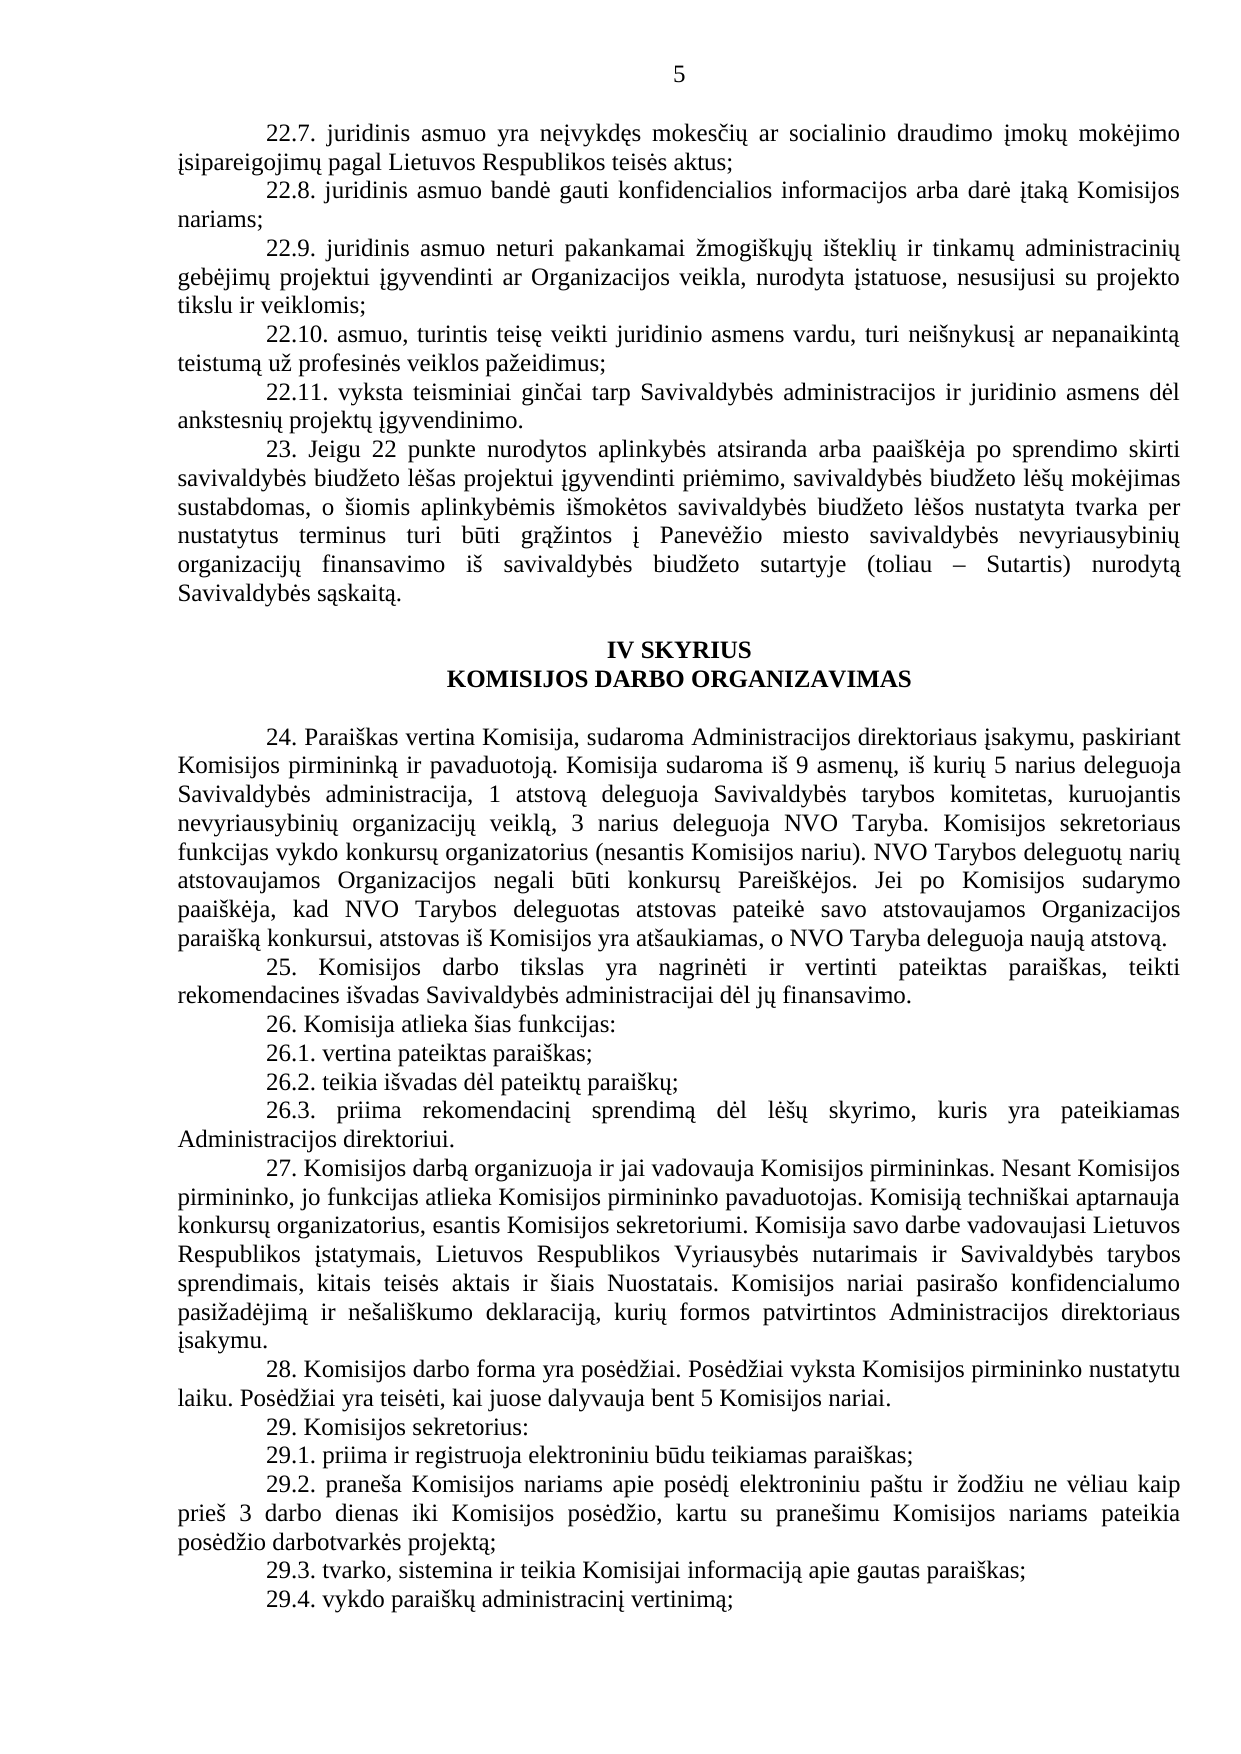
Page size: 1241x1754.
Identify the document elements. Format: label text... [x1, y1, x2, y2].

text 23. Jeigu 22 punkte nurodytos aplinkybės atsiranda arba paaiškėja po sprendimo skirti savivaldybės biudžeto lėšas projektui įgyvendinti priėmimo, savivaldybės biudžeto lėšų mokėjimas sustabdomas, o šiomis aplinkybėmis išmokėtos savivaldybės biudžeto lėšos nustatyta tvarka per nustatytus terminus turi būti grąžintos į Panevėžio miesto savivaldybės nevyriausybinių organizacijų finansavimo iš savivaldybės biudžeto sutartyje (toliau – Sutartis) nurodytą Savivaldybės sąskaitą. [177, 434, 1181, 607]
text 22.10. asmuo, turintis teisę veikti juridinio asmens vardu, turi neišnykusį ar nepanaikintą teistumą už profesinės veiklos pažeidimus; [177, 319, 1181, 377]
text 22.7. juridinis asmuo yra neįvykdęs mokesčių ar socialinio draudimo įmokų mokėjimo įsipareigojimų pagal Lietuvos Respublikos teisės aktus; [177, 118, 1181, 176]
text 26. Komisija atlieka šias funkcijas: [177, 1009, 1181, 1038]
text 29.1. priima ir registruoja elektroniniu būdu teikiamas paraiškas; [177, 1441, 1181, 1469]
text 29.3. tvarko, sistemina ir teikia Komisijai informaciją apie gautas paraiškas; [177, 1556, 1181, 1584]
text 22.11. vyksta teisminiai ginčai tarp Savivaldybės administracijos ir juridinio asmens dėl ankstesnių projektų įgyvendinimo. [177, 377, 1181, 434]
text 26.1. vertina pateiktas paraiškas; [177, 1038, 1181, 1067]
text 29. Komisijos sekretorius: [177, 1412, 1181, 1441]
text 26.2. teikia išvadas dėl pateiktų paraiškų; [177, 1067, 1181, 1096]
text 29.4. vykdo paraiškų administracinį vertinimą; [177, 1584, 1181, 1613]
text 29.2. praneša Komisijos nariams apie posėdį elektroniniu paštu ir žodžiu ne vėliau kaip prieš 3 darbo dienas iki Komisijos posėdžio, kartu su pranešimu Komisijos nariams pateikia posėdžio darbotvarkės projektą; [177, 1469, 1181, 1556]
text 24. Paraiškas vertina Komisija, sudaroma Administracijos direktoriaus įsakymu, paskiriant Komisijos pirmininką ir pavaduotoją. Komisija sudaroma iš 9 asmenų, iš kurių 5 narius deleguoja Savivaldybės administracija, 1 atstovą deleguoja Savivaldybės tarybos komitetas, kuruojantis nevyriausybinių organizacijų veiklą, 3 narius deleguoja NVO Taryba. Komisijos sekretoriaus funkcijas vykdo konkursų organizatorius (nesantis Komisijos nariu). NVO Tarybos deleguotų narių atstovaujamos Organizacijos negali būti konkursų Pareiškėjos. Jei po Komisijos sudarymo paaiškėja, kad NVO Tarybos deleguotas atstovas pateikė savo atstovaujamos Organizacijos paraišką konkursui, atstovas iš Komisijos yra atšaukiamas, o NVO Taryba deleguoja naują atstovą. [177, 722, 1181, 952]
text IV SKYRIUS [177, 636, 1181, 664]
text 22.8. juridinis asmuo bandė gauti konfidencialios informacijos arba darė įtaką Komisijos nariams; [177, 176, 1181, 233]
text KOMISIJOS DARBO ORGANIZAVIMAS [177, 664, 1181, 693]
text 26.3. priima rekomendacinį sprendimą dėl lėšų skyrimo, kuris yra pateikiamas Administracijos direktoriui. [177, 1096, 1181, 1153]
text 25. Komisijos darbo tikslas yra nagrinėti ir vertinti pateiktas paraiškas, teikti rekomendacines išvadas Savivaldybės administracijai dėl jų finansavimo. [177, 952, 1181, 1009]
text 27. Komisijos darbą organizuoja ir jai vadovauja Komisijos pirmininkas. Nesant Komisijos pirmininko, jo funkcijas atlieka Komisijos pirmininko pavaduotojas. Komisiją techniškai aptarnauja konkursų organizatorius, esantis Komisijos sekretoriumi. Komisija savo darbe vadovaujasi Lietuvos Respublikos įstatymais, Lietuvos Respublikos Vyriausybės nutarimais ir Savivaldybės tarybos sprendimais, kitais teisės aktais ir šiais Nuostatais. Komisijos nariai pasirašo konfidencialumo pasižadėjimą ir nešališkumo deklaraciją, kurių formos patvirtintos Administracijos direktoriaus įsakymu. [177, 1153, 1181, 1354]
text 22.9. juridinis asmuo neturi pakankamai žmogiškųjų išteklių ir tinkamų administracinių gebėjimų projektui įgyvendinti ar Organizacijos veikla, nurodyta įstatuose, nesusijusi su projekto tikslu ir veiklomis; [177, 233, 1181, 319]
text 28. Komisijos darbo forma yra posėdžiai. Posėdžiai vyksta Komisijos pirmininko nustatytu laiku. Posėdžiai yra teisėti, kai juose dalyvauja bent 5 Komisijos nariai. [177, 1354, 1181, 1412]
